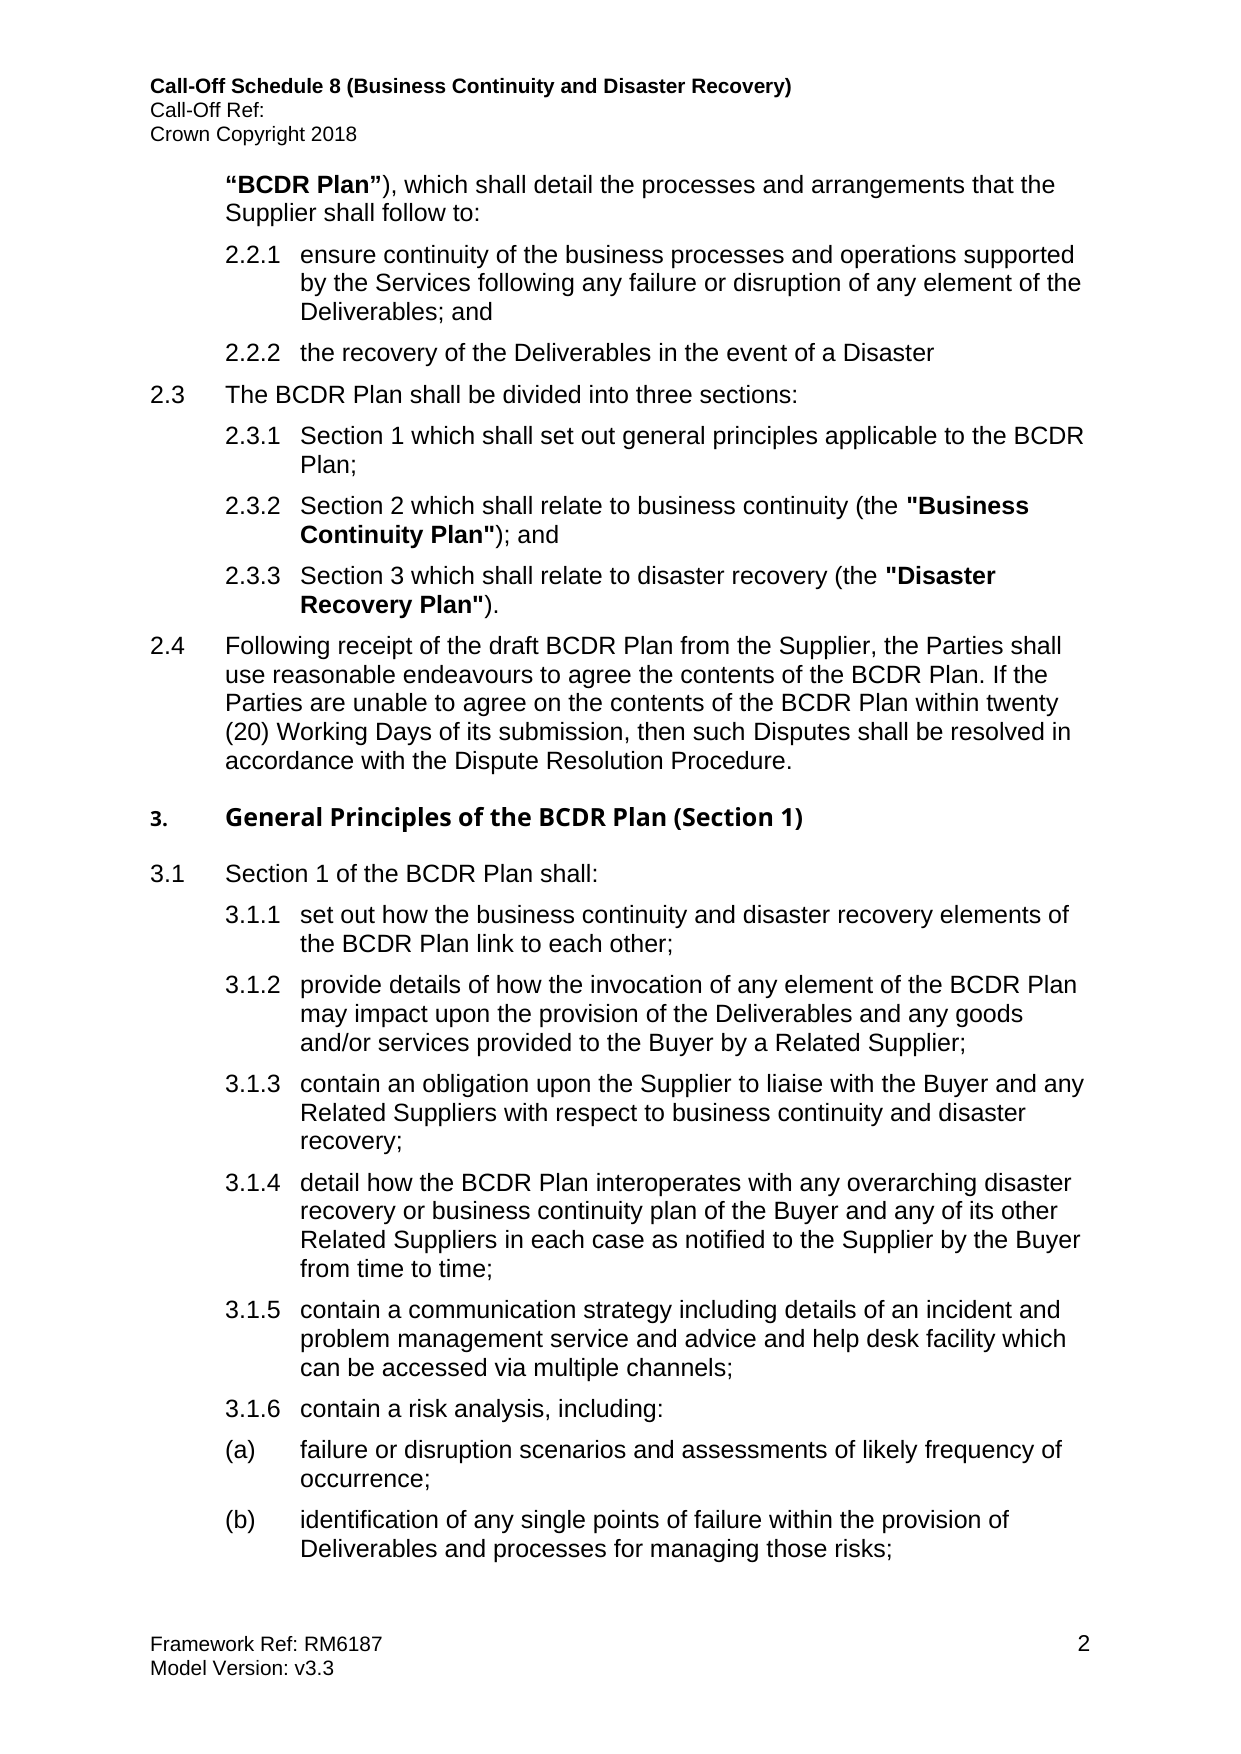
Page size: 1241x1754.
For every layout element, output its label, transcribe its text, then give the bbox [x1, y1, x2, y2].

list contain an obligation upon the Supplier to liaise with the Buyer and any Related Suppliers with respect to business continuity and disaster recovery; [225, 1069, 1090, 1155]
list contain a communication strategy including details of an incident and problem management service and advice and help desk facility which can be accessed via multiple channels; [225, 1295, 1090, 1381]
list contain a risk analysis, including: [225, 1394, 1090, 1422]
list Section 2 which shall relate to business continuity (the "Business Continuity Plan"); and [225, 491, 1090, 548]
list detail how the BCDR Plan interoperates with any overarching disaster recovery or business continuity plan of the Buyer and any of its other Related Suppliers in each case as notified to the Supplier by the Buyer from time to time; [225, 1167, 1090, 1282]
list ensure continuity of the business processes and operations supported by the Services following any failure or disruption of any element of the Deliverables; and [225, 240, 1090, 326]
list provide details of how the invocation of any element of the BCDR Plan may impact upon the provision of the Deliverables and any goods and/or services provided to the Buyer by a Related Supplier; [225, 970, 1090, 1056]
list set out how the business continuity and disaster recovery elements of the BCDR Plan link to each other; [225, 900, 1090, 957]
list Following receipt of the draft BCDR Plan from the Supplier, the Parties shall use reasonable endeavours to agree the contents of the BCDR Plan. If the Parties are unable to agree on the contents of the BCDR Plan within twenty (20) Working Days of its submission, then such Disputes shall be resolved in accordance with the Dispute Resolution Procedure. [150, 631, 1090, 775]
list Section 3 which shall relate to disaster recovery (the "Disaster Recovery Plan"). [225, 561, 1090, 618]
list Section 1 of the BCDR Plan shall: [150, 859, 1090, 887]
list the recovery of the Deliverables in the event of a Disaster [225, 338, 1090, 367]
list Section 1 which shall set out general principles applicable to the BCDR Plan; [225, 421, 1090, 478]
list The BCDR Plan shall be divided into three sections: [150, 380, 1090, 408]
list General Principles of the BCDR Plan (Section 1) [150, 800, 1090, 834]
list identification of any single points of failure within the provision of Deliverables and processes for managing those risks; [225, 1505, 1090, 1562]
list failure or disruption scenarios and assessments of likely frequency of occurrence; [225, 1435, 1090, 1492]
list “BCDR Plan”), which shall detail the processes and arrangements that the Supplier shall follow to: [150, 170, 1090, 227]
